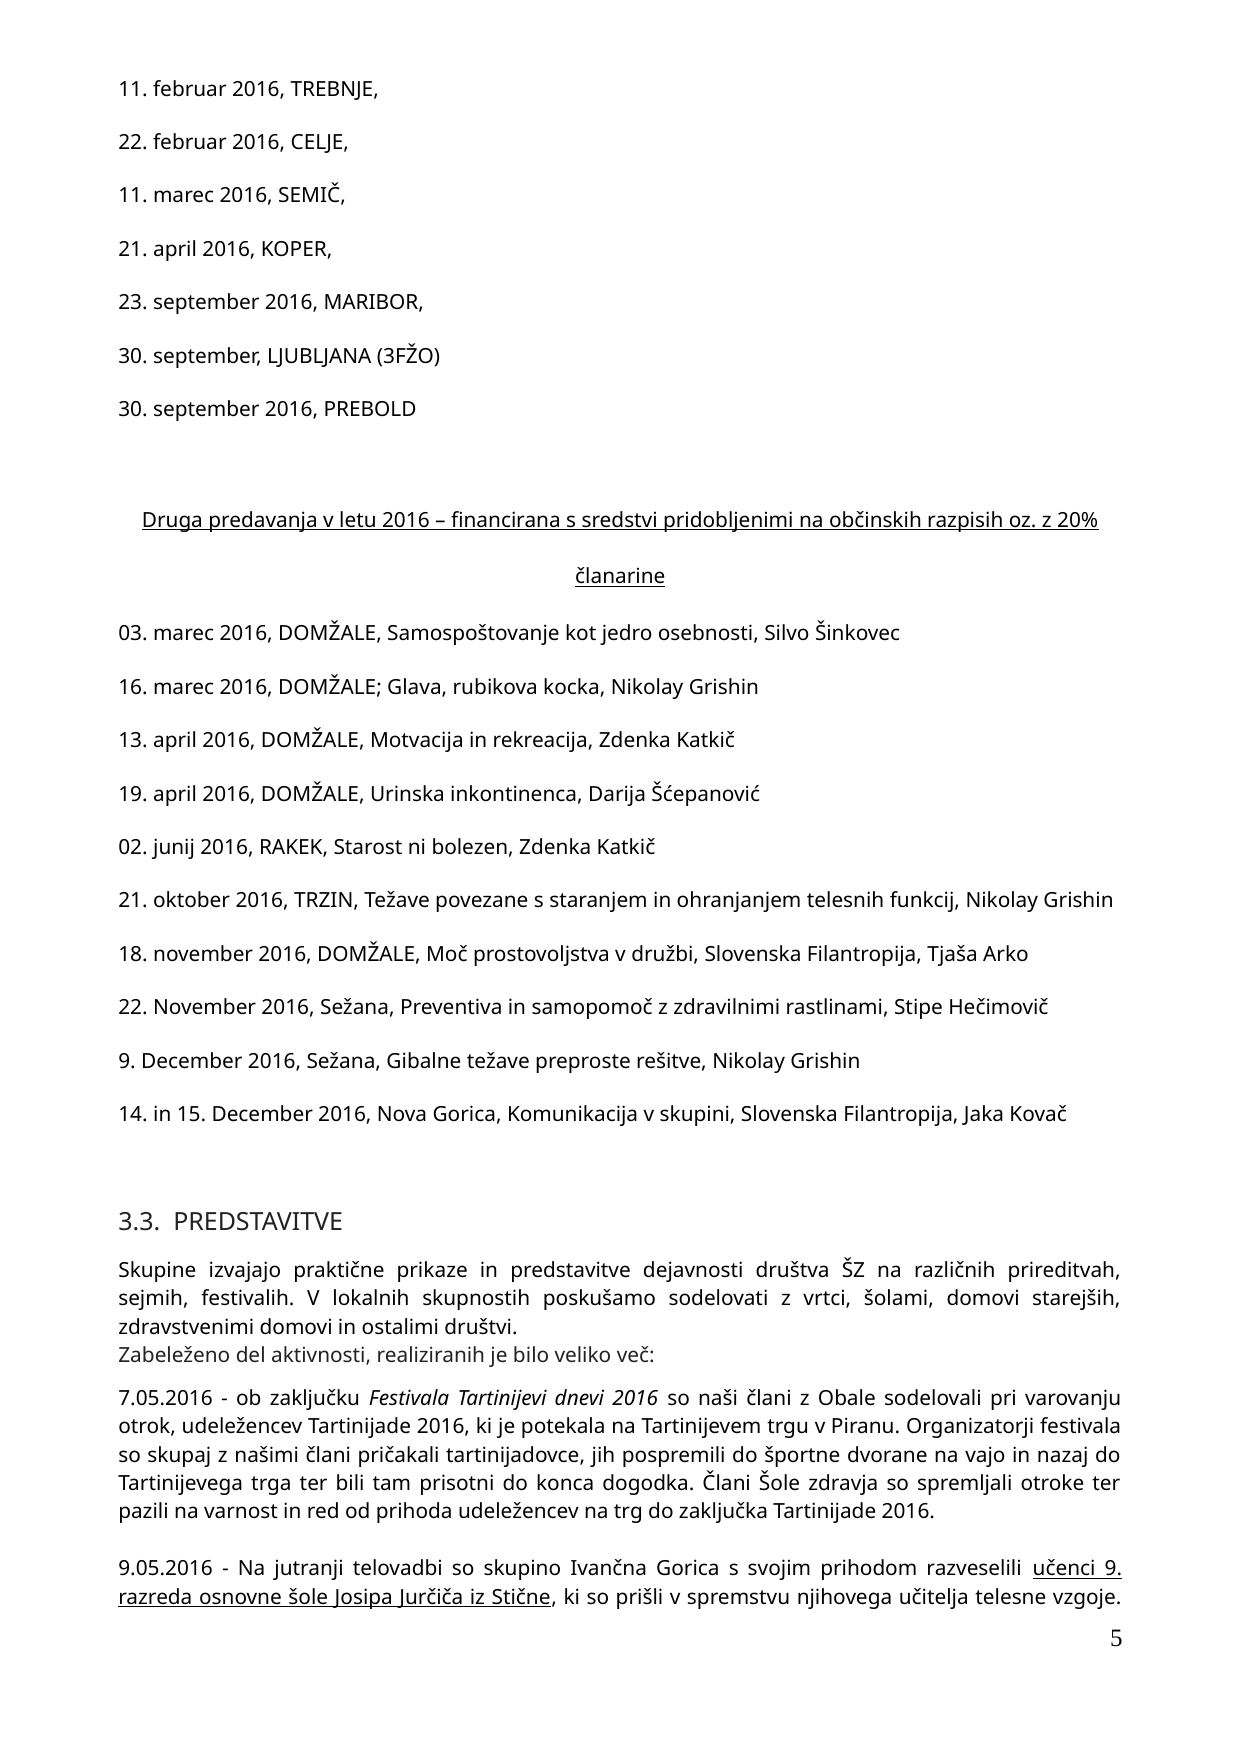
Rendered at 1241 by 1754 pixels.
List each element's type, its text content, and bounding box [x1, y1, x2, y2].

text Skupine izvajajo praktične prikaze in predstavitve dejavnosti društva ŠZ na različnih prireditvah, sejmih, festivalih. V lokalnih skupnostih poskušamo sodelovati z vrtci, šolami, domovi starejših, zdravstvenimi domovi in ostalimi društvi. [118, 1255, 1122, 1340]
text Druga predavanja v letu 2016 – financirana s sredstvi pridobljenimi na občinskih razpisih oz. z 20% članarine [118, 505, 1122, 590]
text 18. november 2016, DOMŽALE, Moč prostovoljstva v družbi, Slovenska Filantropija, Tjaša Arko [118, 939, 1122, 967]
text 11. marec 2016, SEMIČ, [118, 181, 1122, 209]
text 13. april 2016, DOMŽALE, Motvacija in rekreacija, Zdenka Katkič [118, 725, 1122, 754]
text 19. april 2016, DOMŽALE, Urinska inkontinenca, Darija Šćepanović [118, 779, 1122, 807]
text 30. september, LJUBLJANA (3FŽO) [118, 341, 1122, 369]
text 22. November 2016, Sežana, Preventiva in samopomoč z zdravilnimi rastlinami, Stipe Hečimovič [118, 992, 1122, 1021]
text 9. December 2016, Sežana, Gibalne težave preproste rešitve, Nikolay Grishin [118, 1046, 1122, 1074]
text 23. september 2016, MARIBOR, [118, 287, 1122, 316]
text 02. junij 2016, RAKEK, Starost ni bolezen, Zdenka Katkič [118, 832, 1122, 861]
text 21. oktober 2016, TRZIN, Težave povezane s staranjem in ohranjanjem telesnih funkcij, Nikolay Grishin [118, 886, 1122, 914]
text 16. marec 2016, DOMŽALE; Glava, rubikova kocka, Nikolay Grishin [118, 672, 1122, 700]
text 14. in 15. December 2016, Nova Gorica, Komunikacija v skupini, Slovenska Filantropija, Jaka Kovač [118, 1099, 1122, 1128]
text 7.05.2016 - ob zaključku Festivala Tartinijevi dnevi 2016 so naši člani z Obale sodelovali pri varovanju otrok, udeležencev Tartinijade 2016, ki je potekala na Tartinijevem trgu v Piranu. Organizatorji festivala so skupaj z našimi člani pričakali tartinijadovce, jih pospremili do športne dvorane na vajo in nazaj do Tartinijevega trga ter bili tam prisotni do konca dogodka. Člani Šole zdravja so spremljali otroke ter pazili na varnost in red od prihoda udeležencev na trg do zaključka Tartinijade 2016. [118, 1383, 1122, 1525]
text 9.05.2016 - Na jutranji telovadbi so skupino Ivančna Gorica s svojim prihodom razveselili učenci 9. razreda osnovne šole Josipa Jurčiča iz Stične, ki so prišli v spremstvu njihovega učitelja telesne vzgoje. [118, 1553, 1122, 1610]
text 11. februar 2016, TREBNJE, [118, 74, 1122, 102]
text Zabeleženo del aktivnosti, realiziranih je bilo veliko več: [118, 1340, 1122, 1369]
text 3.3. PREDSTAVITVE [118, 1204, 1122, 1238]
text 22. februar 2016, CELJE, [118, 127, 1122, 156]
text 30. september 2016, PREBOLD [118, 394, 1122, 423]
text 03. marec 2016, DOMŽALE, Samospoštovanje kot jedro osebnosti, Silvo Šinkovec [118, 618, 1122, 647]
text 21. april 2016, KOPER, [118, 234, 1122, 262]
